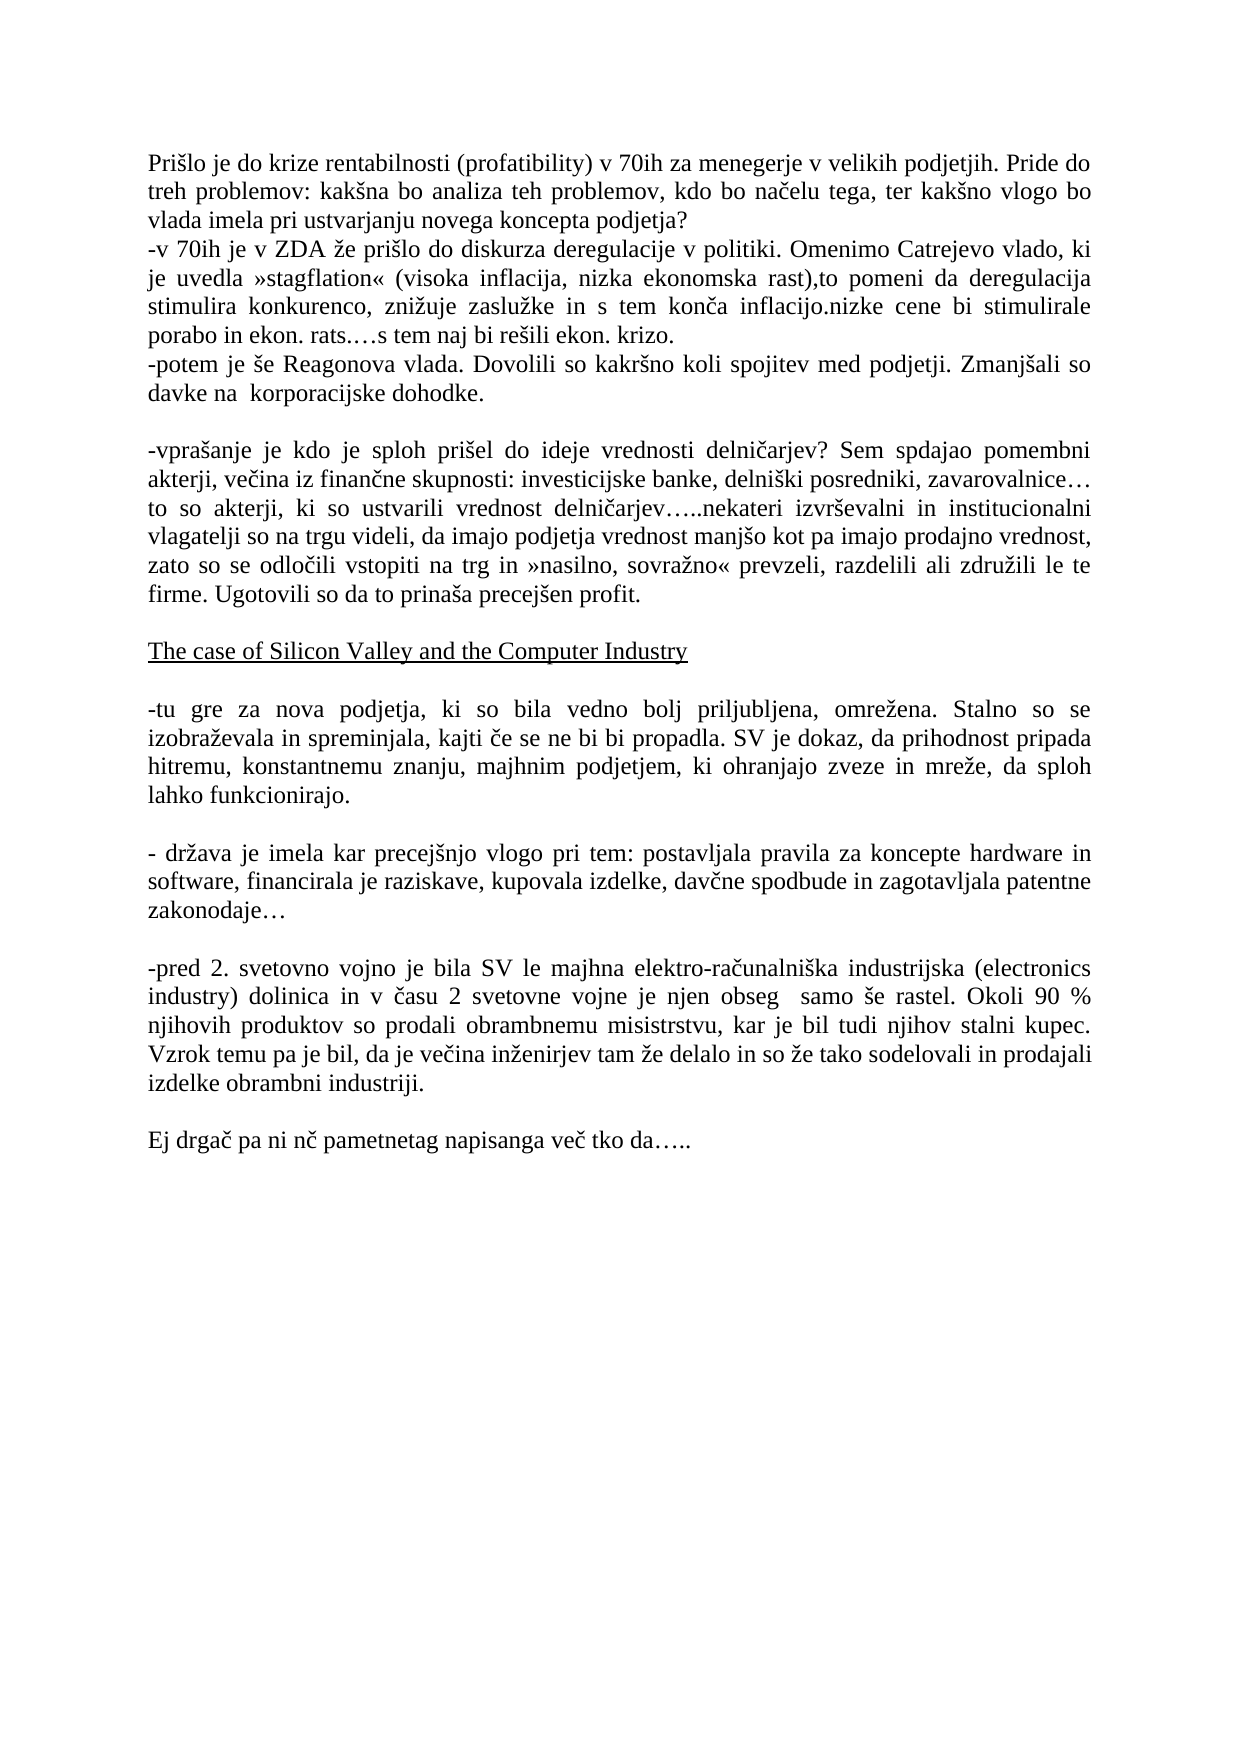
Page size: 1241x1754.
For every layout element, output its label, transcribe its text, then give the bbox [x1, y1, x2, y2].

text - država je imela kar precejšnjo vlogo pri tem: postavljala pravila za koncepte hardware in software, financirala je raziskave, kupovala izdelke, davčne spodbude in zagotavljala patentne zakonodaje… [148, 838, 1092, 924]
text -pred 2. svetovno vojno je bila SV le majhna elektro-računalniška industrijska (electronics industry) dolinica in v času 2 svetovne vojne je njen obseg samo še rastel. Okoli 90 % njihovih produktov so prodali obrambnemu misistrstvu, kar je bil tudi njihov stalni kupec. Vzrok temu pa je bil, da je večina inženirjev tam že delalo in so že tako sodelovali in prodajali izdelke obrambni industriji. [148, 953, 1092, 1096]
text -potem je še Reagonova vlada. Dovolili so kakršno koli spojitev med podjetji. Zmanjšali so davke na korporacijske dohodke. [148, 349, 1092, 406]
text The case of Silicon Valley and the Computer Industry [148, 636, 1092, 665]
text -vprašanje je kdo je sploh prišel do ideje vrednosti delničarjev? Sem spdajao pomembni akterji, večina iz finančne skupnosti: investicijske banke, delniški posredniki, zavarovalnice…to so akterji, ki so ustvarili vrednost delničarjev…..nekateri izvrševalni in institucionalni vlagatelji so na trgu videli, da imajo podjetja vrednost manjšo kot pa imajo prodajno vrednost, zato so se odločili vstopiti na trg in »nasilno, sovražno« prevzeli, razdelili ali združili le te firme. Ugotovili so da to prinaša precejšen profit. [148, 435, 1092, 608]
text -v 70ih je v ZDA že prišlo do diskurza deregulacije v politiki. Omenimo Catrejevo vlado, ki je uvedla »stagflation« (visoka inflacija, nizka ekonomska rast),to pomeni da deregulacija stimulira konkurenco, znižuje zaslužke in s tem konča inflacijo.nizke cene bi stimulirale porabo in ekon. rats.…s tem naj bi rešili ekon. krizo. [148, 234, 1092, 349]
text -tu gre za nova podjetja, ki so bila vedno bolj priljubljena, omrežena. Stalno so se izobraževala in spreminjala, kajti če se ne bi bi propadla. SV je dokaz, da prihodnost pripada hitremu, konstantnemu znanju, majhnim podjetjem, ki ohranjajo zveze in mreže, da sploh lahko funkcionirajo. [148, 694, 1092, 809]
text Prišlo je do krize rentabilnosti (profatibility) v 70ih za menegerje v velikih podjetjih. Pride do treh problemov: kakšna bo analiza teh problemov, kdo bo načelu tega, ter kakšno vlogo bo vlada imela pri ustvarjanju novega koncepta podjetja? [148, 148, 1092, 234]
text Ej drgač pa ni nč pametnetag napisanga več tko da….. [148, 1125, 1092, 1154]
